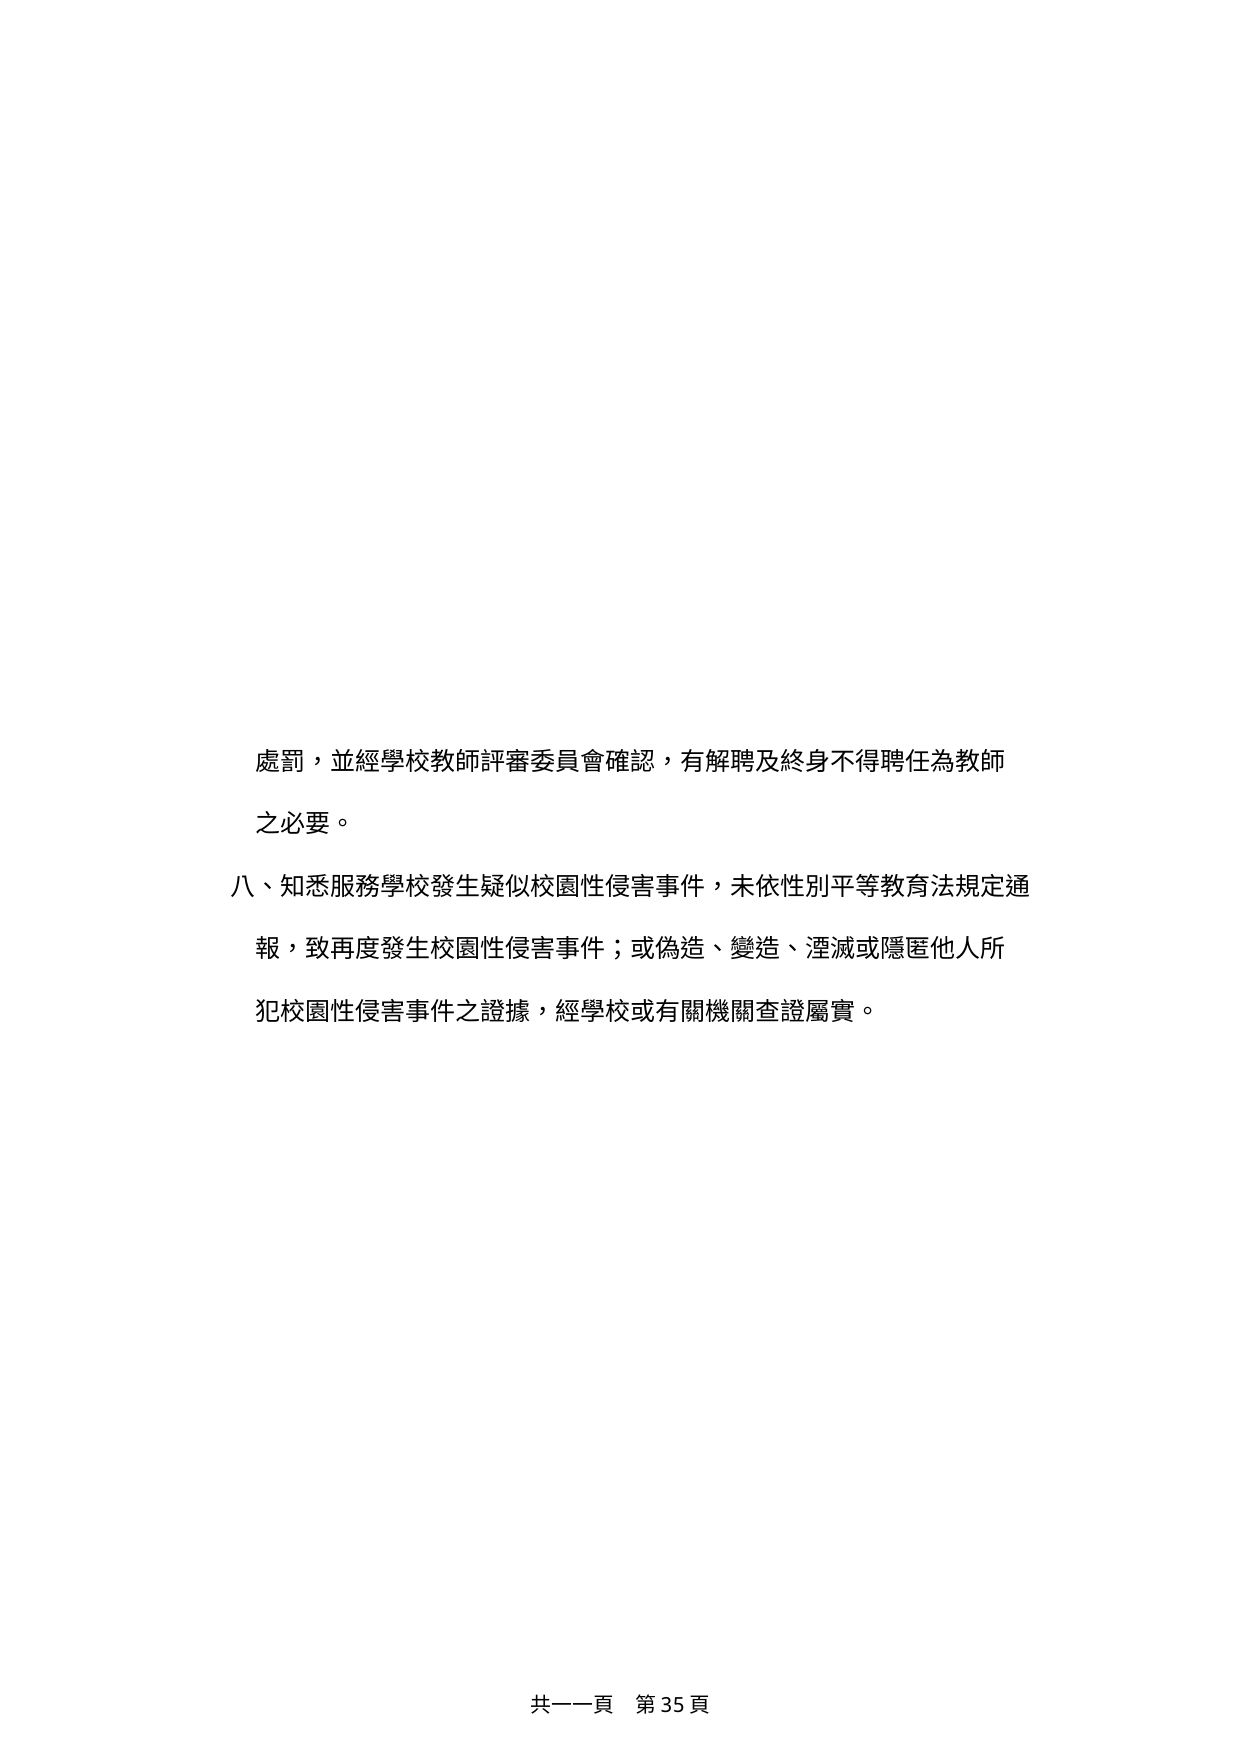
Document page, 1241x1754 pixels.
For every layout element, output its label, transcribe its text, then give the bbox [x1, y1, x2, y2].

text 之必要。 [118, 780, 1122, 842]
text 處罰，並經學校教師評審委員會確認，有解聘及終身不得聘任為教師 [118, 717, 1122, 780]
text 犯校園性侵害事件之證據，經學校或有關機關查證屬實。 [118, 967, 1122, 1030]
text 報，致再度發生校園性侵害事件；或偽造、變造、湮滅或隱匿他人所 [118, 905, 1122, 967]
text 八、知悉服務學校發生疑似校園性侵害事件，未依性別平等教育法規定通 [118, 842, 1122, 905]
